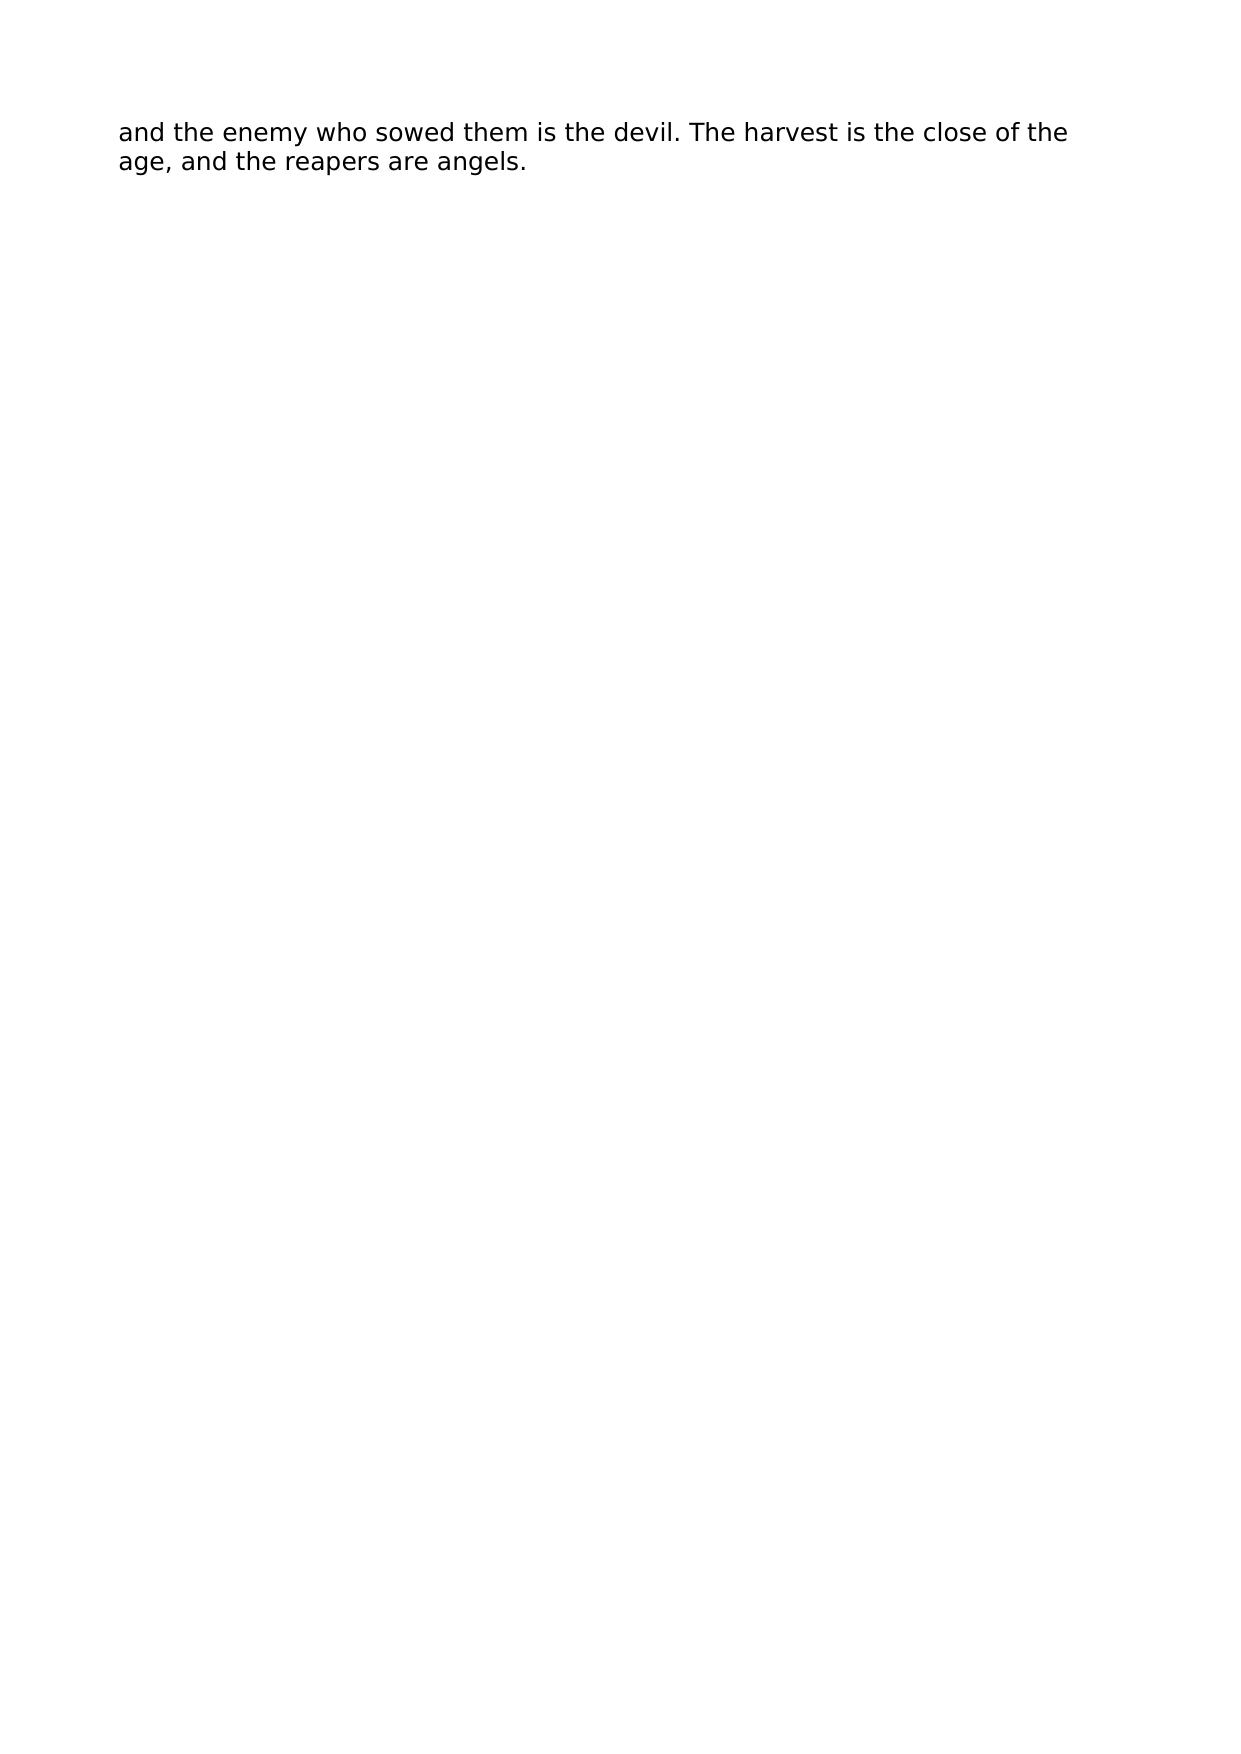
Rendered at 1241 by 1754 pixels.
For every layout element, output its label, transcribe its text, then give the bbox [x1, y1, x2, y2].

text and the enemy who sowed them is the devil. The harvest is the close of the age, and the reapers are angels. [118, 118, 1122, 176]
